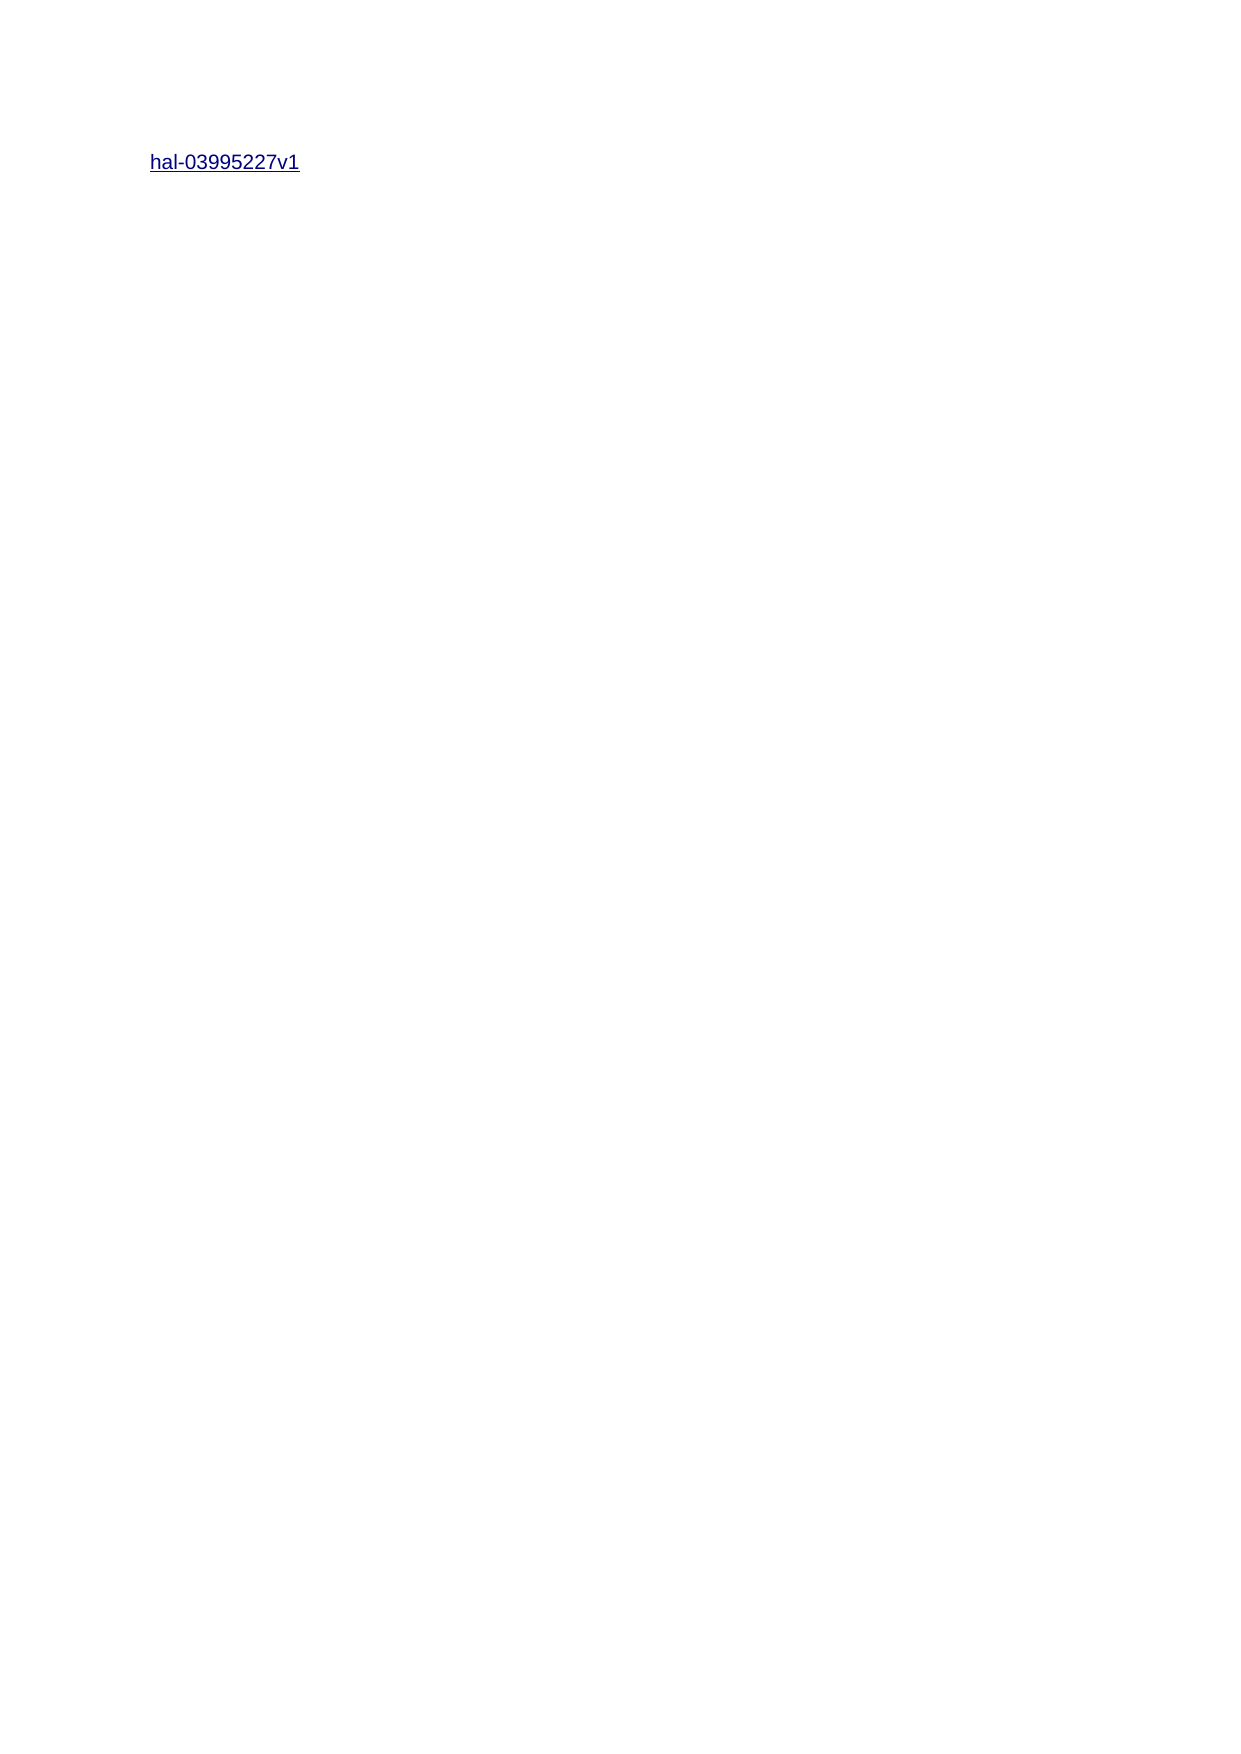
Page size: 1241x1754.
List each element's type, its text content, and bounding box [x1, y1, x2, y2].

table_header Distance Matters: Approaching US Social Movements and Race/Ethnicity from a French Perspective Guillaume Marche,Sandrine Baudry,Céline Planchou 68, 2019 N°spécial de revue/special issue hal-03995227v1 [150, 150, 1090, 174]
